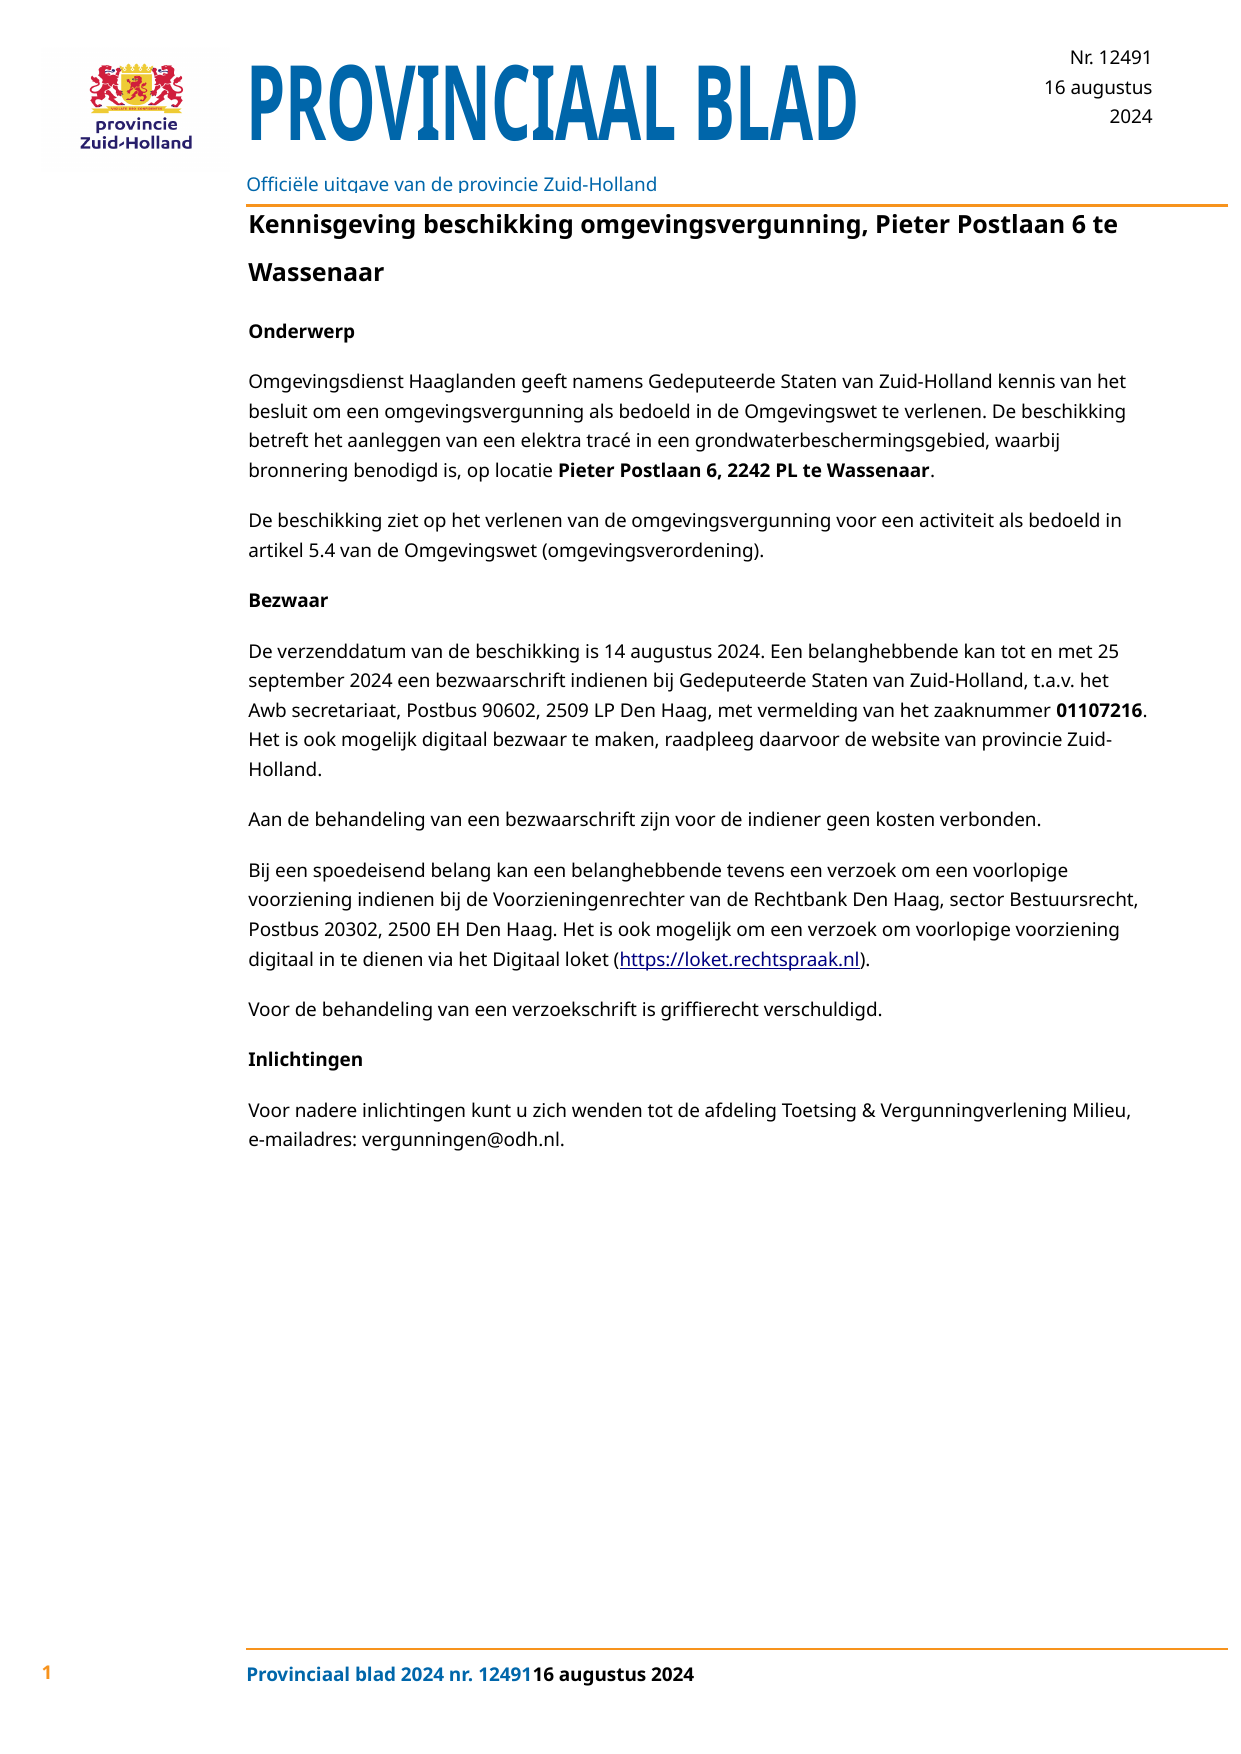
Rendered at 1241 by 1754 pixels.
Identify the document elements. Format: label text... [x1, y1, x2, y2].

text Inlichtingen [248, 1047, 1152, 1072]
text Bij een spoedeisend belang kan een belanghebbende tevens een verzoek om een voorlopige voorziening indienen bij de Voorzieningenrechter van de Rechtbank Den Haag, sector Bestuursrecht, Postbus 20302, 2500 EH Den Haag. Het is ook mogelijk om een verzoek om voorlopige voorziening digitaal in te dienen via het Digitaal loket (https://loket.rechtspraak.nl). [248, 857, 1152, 972]
text Kennisgeving beschikking omgevingsvergunning, Pieter Postlaan 6 te Wassenaar [248, 207, 1152, 288]
text Omgevingsdienst Haaglanden geeft namens Gedeputeerde Staten van Zuid-Holland kennis van het besluit om een omgevingsvergunning als bedoeld in de Omgevingswet te verlenen. De beschikking betreft het aanleggen van een elektra tracé in een grondwaterbeschermingsgebied, waarbij bronnering benodigd is, op locatie Pieter Postlaan 6, 2242 PL te Wassenaar. [248, 368, 1152, 483]
text Voor nadere inlichtingen kunt u zich wenden tot de afdeling Toetsing & Vergunningverlening Milieu, e-mailadres: vergunningen@odh.nl. [248, 1097, 1152, 1152]
text De verzenddatum van de beschikking is 14 augustus 2024. Een belanghebbende kan tot en met 25 september 2024 een bezwaarschrift indienen bij Gedeputeerde Staten van Zuid-Holland, t.a.v. het Awb secretariaat, Postbus 90602, 2509 LP Den Haag, met vermelding van het zaaknummer 01107216. Het is ook mogelijk digitaal bezwaar te maken, raadpleeg daarvoor de website van provincie Zuid-Holland. [248, 638, 1152, 782]
picture [41, 47, 231, 172]
text Voor de behandeling van een verzoekschrift is griffierecht verschuldigd. [248, 996, 1152, 1022]
text Onderwerp [248, 318, 1152, 344]
text Bezwaar [248, 587, 1152, 613]
text De beschikking ziet op het verlenen van de omgevingsvergunning voor een activiteit als bedoeld in artikel 5.4 van de Omgevingswet (omgevingsverordening). [248, 507, 1152, 563]
text Aan de behandeling van een bezwaarschrift zijn voor de indiener geen kosten verbonden. [248, 807, 1152, 832]
